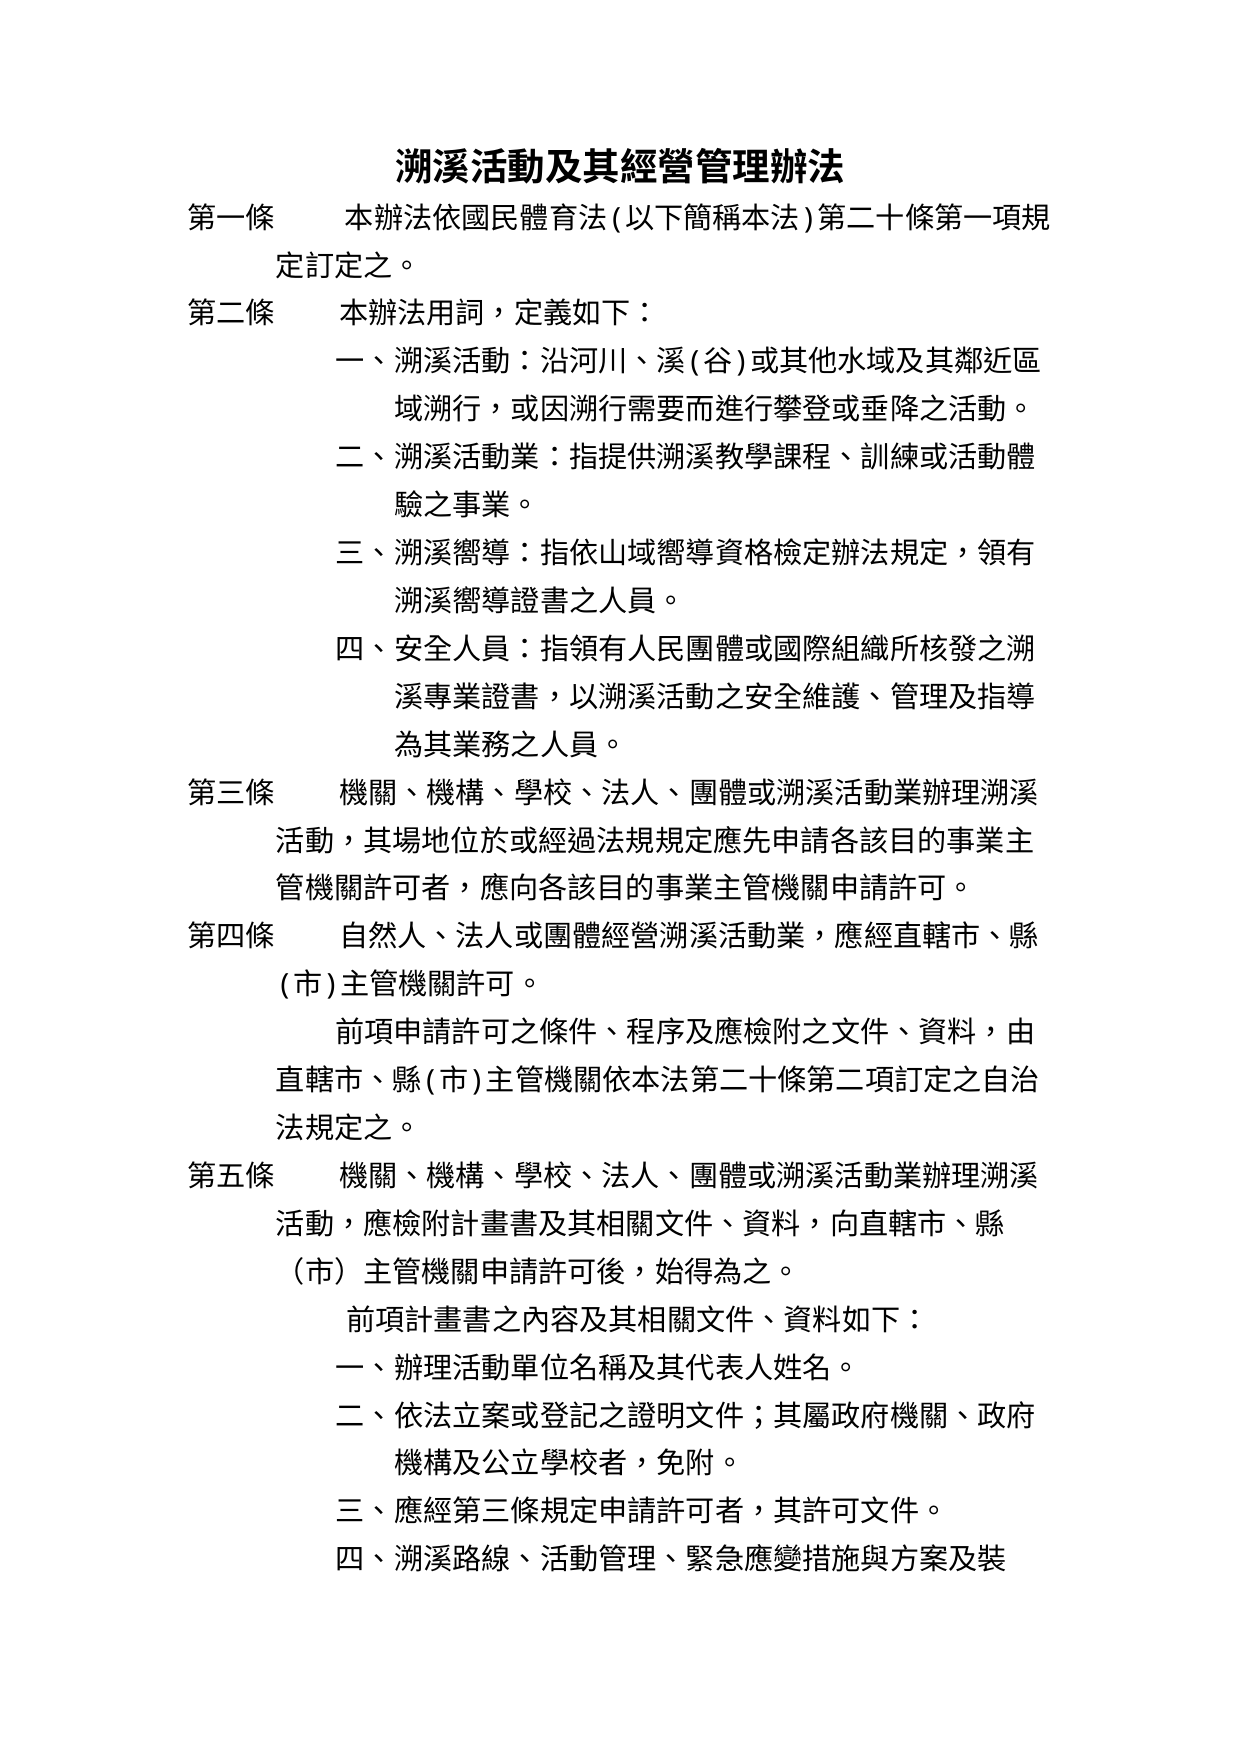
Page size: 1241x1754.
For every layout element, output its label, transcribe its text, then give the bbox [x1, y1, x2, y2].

text 二、 溯溪活動業：指提供溯溪教學課程、訓練或活動體驗之事業。 [335, 429, 1053, 525]
text 四、 溯溪路線、活動管理、緊急應變措施與方案及裝 [335, 1531, 1053, 1579]
text 三、 溯溪嚮導：指依山域嚮導資格檢定辦法規定，領有溯溪嚮導證書之人員。 [335, 525, 1053, 621]
text 四、 安全人員：指領有人民團體或國際組織所核發之溯溪專業證書，以溯溪活動之安全維護、管理及指導為其業務之人員。 [335, 621, 1053, 765]
text 第四條 自然人、法人或團體經營溯溪活動業，應經直轄市、縣(市)主管機關許可。 [187, 908, 1053, 1004]
text 溯溪活動及其經營管理辦法 [187, 142, 1053, 190]
text 一、 溯溪活動：沿河川、溪(谷)或其他水域及其鄰近區域溯行，或因溯行需要而進行攀登或垂降之活動。 [335, 333, 1053, 429]
text 前項申請許可之條件、程序及應檢附之文件、資料，由直轄市、縣(市)主管機關依本法第二十條第二項訂定之自治法規定之。 [276, 1004, 1053, 1148]
text 三、 應經第三條規定申請許可者，其許可文件。 [335, 1483, 1053, 1531]
text 前項計畫書之內容及其相關文件、資料如下： [276, 1292, 1053, 1340]
text 第一條 本辦法依國民體育法(以下簡稱本法)第二十條第一項規定訂定之。 [187, 190, 1053, 286]
text 第三條 機關、機構、學校、法人、團體或溯溪活動業辦理溯溪活動，其場地位於或經過法規規定應先申請各該目的事業主管機關許可者，應向各該目的事業主管機關申請許可。 [187, 765, 1053, 908]
text 二、 依法立案或登記之證明文件；其屬政府機關、政府機構及公立學校者，免附。 [335, 1388, 1053, 1483]
text 第五條 機關、機構、學校、法人、團體或溯溪活動業辦理溯溪活動，應檢附計畫書及其相關文件、資料，向直轄市、縣（市）主管機關申請許可後，始得為之。 [187, 1148, 1053, 1292]
text 一、 辦理活動單位名稱及其代表人姓名。 [335, 1340, 1053, 1388]
text 第二條 本辦法用詞，定義如下： [187, 286, 1053, 333]
